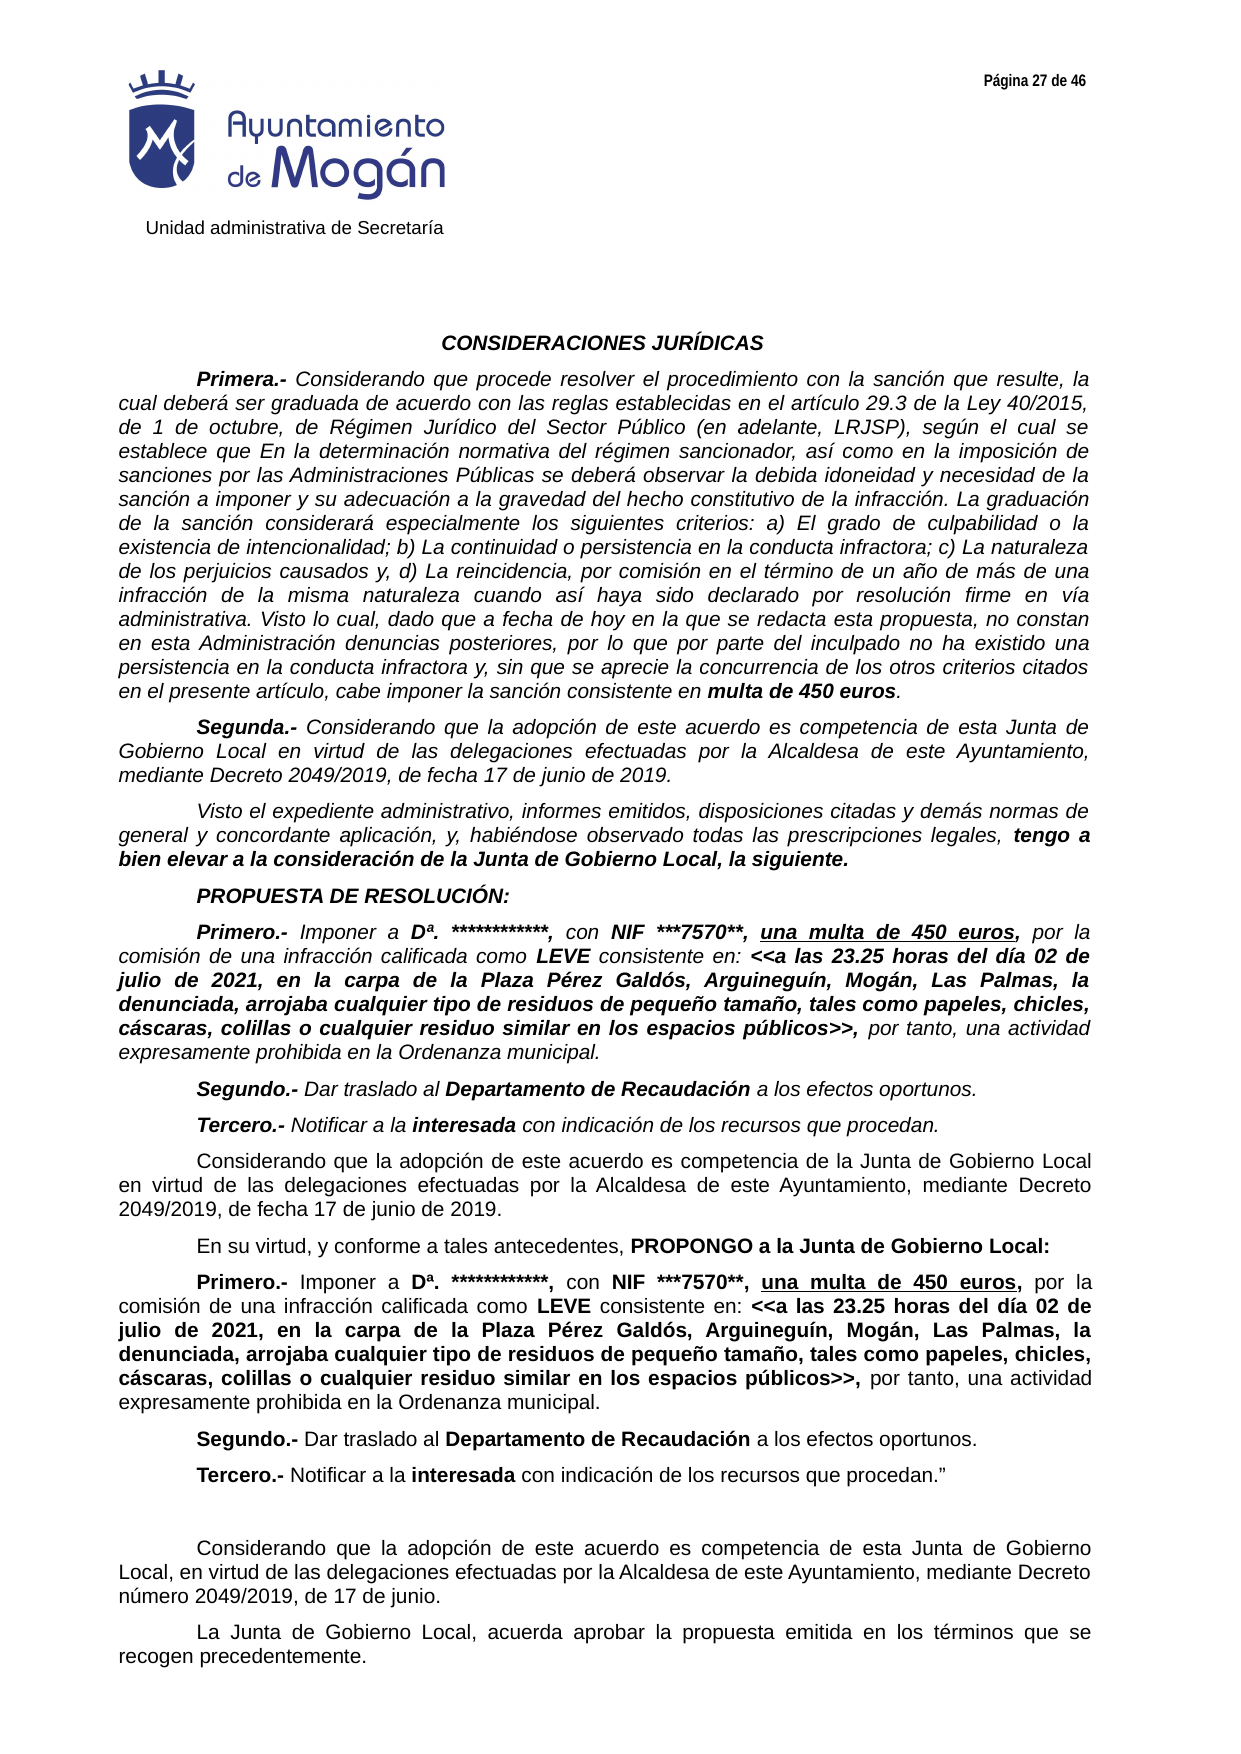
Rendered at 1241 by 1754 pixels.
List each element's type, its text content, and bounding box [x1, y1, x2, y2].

text PROPUESTA DE RESOLUCIÓN: [118, 884, 1092, 908]
text La Junta de Gobierno Local, acuerda aprobar la propuesta emitida en los términos que se recogen precedentemente. [118, 1620, 1092, 1668]
text Segundo.- Dar traslado al Departamento de Recaudación a los efectos oportunos. [118, 1426, 1092, 1450]
text Tercero.- Notificar a la interesada con indicación de los recursos que procedan. [118, 1113, 1092, 1137]
text Primero.- Imponer a Dª. ************, con NIF ***7570**, una multa de 450 euros, por la comisión de una infracción calificada como LEVE consistente en: <<a las 23.25 horas del día 02 de julio de 2021, en la carpa de la Plaza Pérez Galdós, Arguineguín, Mogán, Las Palmas, la denunciada, arrojaba cualquier tipo de residuos de pequeño tamaño, tales como papeles, chicles, cáscaras, colillas o cualquier residuo similar en los espacios públicos>>, por tanto, una actividad expresamente prohibida en la Ordenanza municipal. [118, 1270, 1092, 1414]
text CONSIDERACIONES JURÍDICAS [118, 331, 1092, 354]
text Tercero.- Notificar a la interesada con indicación de los recursos que procedan.” [118, 1463, 1092, 1487]
text Segunda.- Considerando que la adopción de este acuerdo es competencia de esta Junta de Gobierno Local en virtud de las delegaciones efectuadas por la Alcaldesa de este Ayuntamiento, mediante Decreto 2049/2019, de fecha 17 de junio de 2019. [118, 715, 1092, 787]
text Considerando que la adopción de este acuerdo es competencia de la Junta de Gobierno Local en virtud de las delegaciones efectuadas por la Alcaldesa de este Ayuntamiento, mediante Decreto 2049/2019, de fecha 17 de junio de 2019. [118, 1149, 1092, 1221]
text Primero.- Imponer a Dª. ************, con NIF ***7570**, una multa de 450 euros, por la comisión de una infracción calificada como LEVE consistente en: <<a las 23.25 horas del día 02 de julio de 2021, en la carpa de la Plaza Pérez Galdós, Arguineguín, Mogán, Las Palmas, la denunciada, arrojaba cualquier tipo de residuos de pequeño tamaño, tales como papeles, chicles, cáscaras, colillas o cualquier residuo similar en los espacios públicos>>, por tanto, una actividad expresamente prohibida en la Ordenanza municipal. [118, 920, 1092, 1064]
picture [128, 70, 445, 206]
text En su virtud, y conforme a tales antecedentes, PROPONGO a la Junta de Gobierno Local: [118, 1234, 1092, 1258]
text Segundo.- Dar traslado al Departamento de Recaudación a los efectos oportunos. [118, 1076, 1092, 1100]
text Considerando que la adopción de este acuerdo es competencia de esta Junta de Gobierno Local, en virtud de las delegaciones efectuadas por la Alcaldesa de este Ayuntamiento, mediante Decreto número 2049/2019, de 17 de junio. [118, 1536, 1092, 1608]
text Visto el expediente administrativo, informes emitidos, disposiciones citadas y demás normas de general y concordante aplicación, y, habiéndose observado todas las prescripciones legales, tengo a bien elevar a la consideración de la Junta de Gobierno Local, la siguiente. [118, 799, 1092, 871]
text Primera.- Considerando que procede resolver el procedimiento con la sanción que resulte, la cual deberá ser graduada de acuerdo con las reglas establecidas en el artículo 29.3 de la Ley 40/2015, de 1 de octubre, de Régimen Jurídico del Sector Público (en adelante, LRJSP), según el cual se establece que En la determinación normativa del régimen sancionador, así como en la imposición de sanciones por las Administraciones Públicas se deberá observar la debida idoneidad y necesidad de la sanción a imponer y su adecuación a la gravedad del hecho constitutivo de la infracción. La graduación de la sanción considerará especialmente los siguientes criterios: a) El grado de culpabilidad o la existencia de intencionalidad; b) La continuidad o persistencia en la conducta infractora; c) La naturaleza de los perjuicios causados y, d) La reincidencia, por comisión en el término de un año de más de una infracción de la misma naturaleza cuando así haya sido declarado por resolución firme en vía administrativa. Visto lo cual, dado que a fecha de hoy en la que se redacta esta propuesta, no constan en esta Administración denuncias posteriores, por lo que por parte del inculpado no ha existido una persistencia en la conducta infractora y, sin que se aprecie la concurrencia de los otros criterios citados en el presente artículo, cabe imponer la sanción consistente en multa de 450 euros. [118, 367, 1092, 702]
